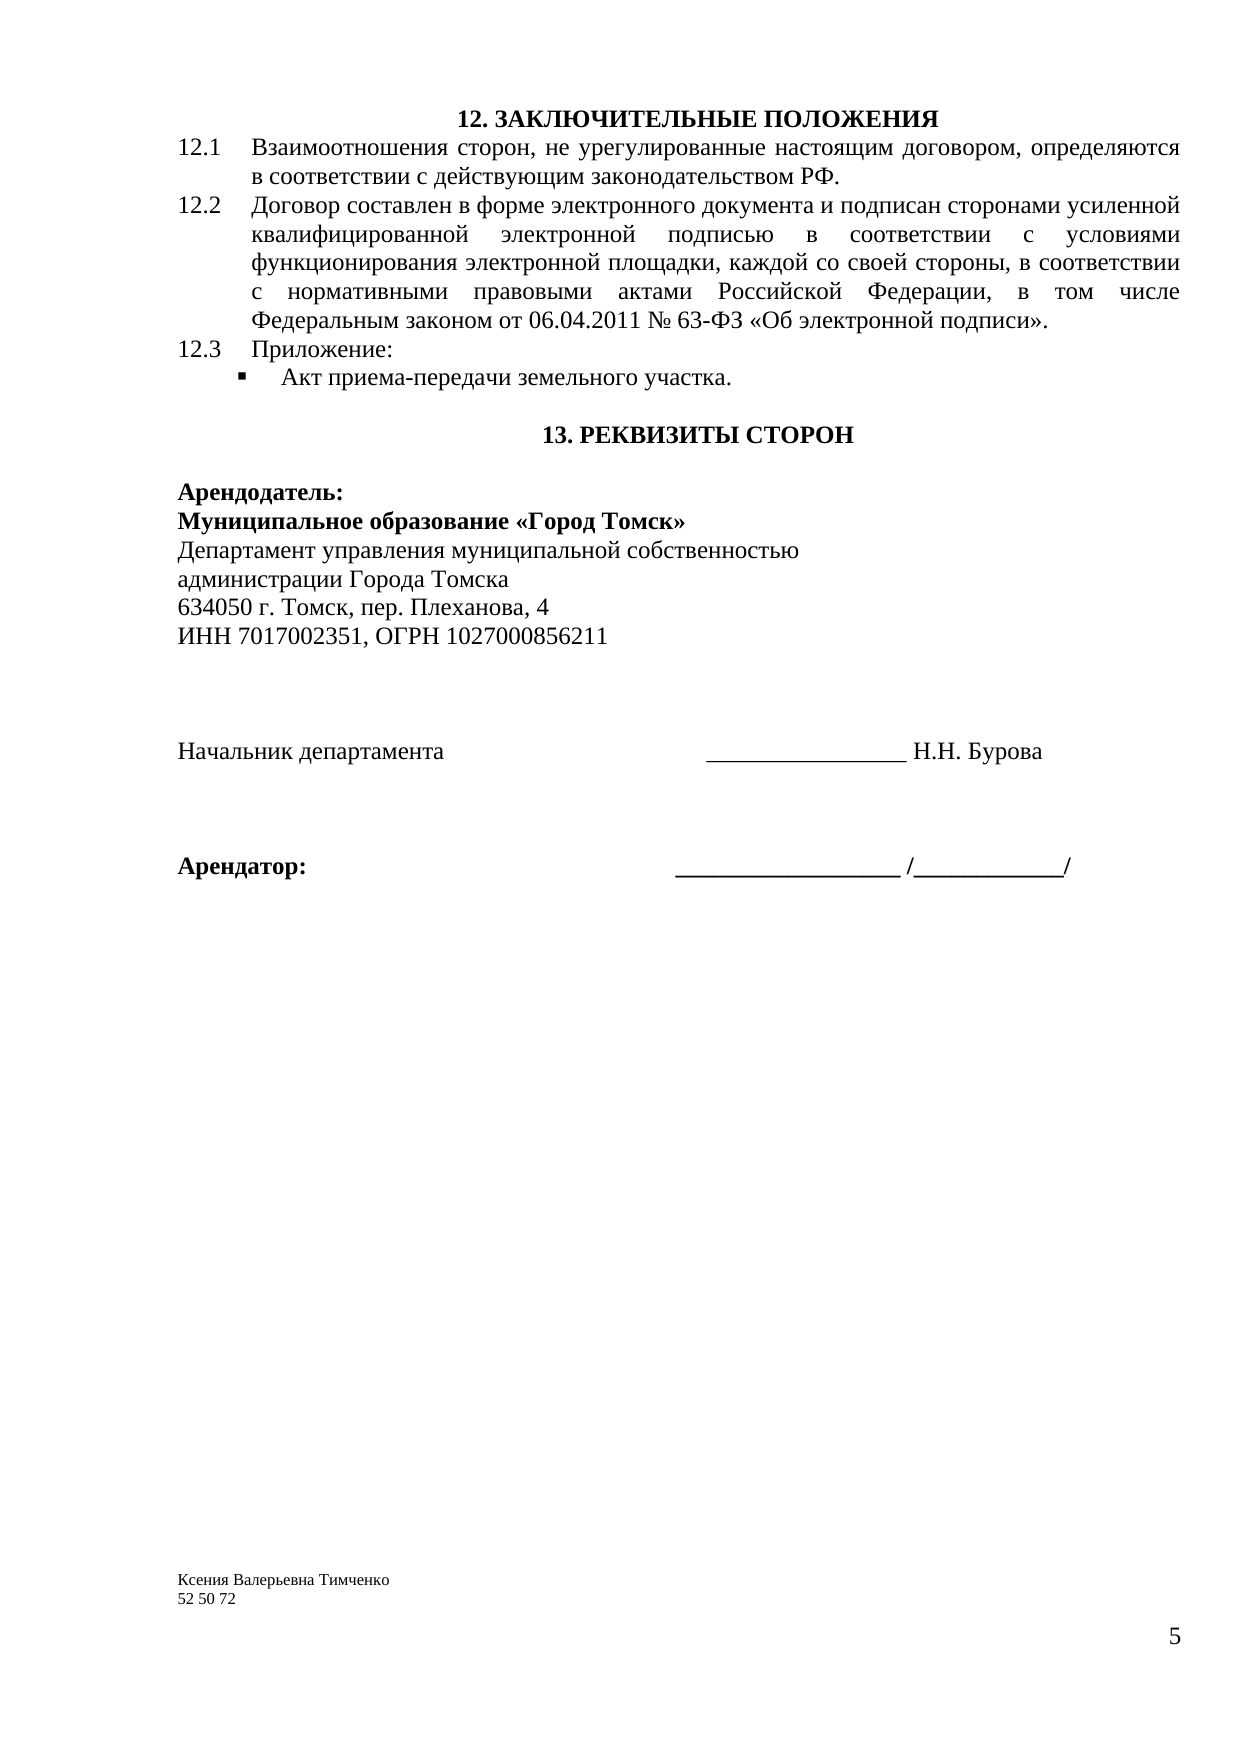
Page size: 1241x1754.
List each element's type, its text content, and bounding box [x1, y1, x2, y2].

list Взаимоотношения сторон, не урегулированные настоящим договором, определяются в соответствии с действующим законодательством РФ. [177, 132, 1181, 190]
list Приложение: [177, 334, 1181, 362]
text администрации Города Томска [177, 564, 1181, 592]
text Арендодатель: [177, 477, 1181, 506]
text 634050 г. Томск, пер. Плеханова, 4 [177, 592, 1181, 621]
text Арендатор: __________________ /____________/ [177, 851, 1181, 880]
list РЕКВИЗИТЫ СТОРОН [215, 420, 1181, 449]
text 52 50 72 [177, 1589, 1181, 1608]
text ИНН 7017002351, ОГРН 1027000856211 [177, 621, 1181, 650]
text Начальник департамента ________________ Н.Н. Бурова [177, 736, 1180, 765]
list Акт приема-передачи земельного участка. [236, 362, 1181, 391]
text Муниципальное образование «Город Томск» [177, 506, 1181, 535]
list ЗАКЛЮЧИТЕЛЬНЫЕ ПОЛОЖЕНИЯ [215, 104, 1181, 132]
text Ксения Валерьевна Тимченко [177, 1570, 1181, 1589]
list Договор составлен в форме электронного документа и подписан сторонами усиленной квалифицированной электронной подписью в соответствии с условиями функционирования электронной площадки, каждой со своей стороны, в соответствии с нормативными правовыми актами Российской Федерации, в том числе Федеральным законом от 06.04.2011 № 63-ФЗ «Об электронной подписи». [177, 190, 1181, 334]
text Департамент управления муниципальной собственностью [177, 535, 1181, 564]
